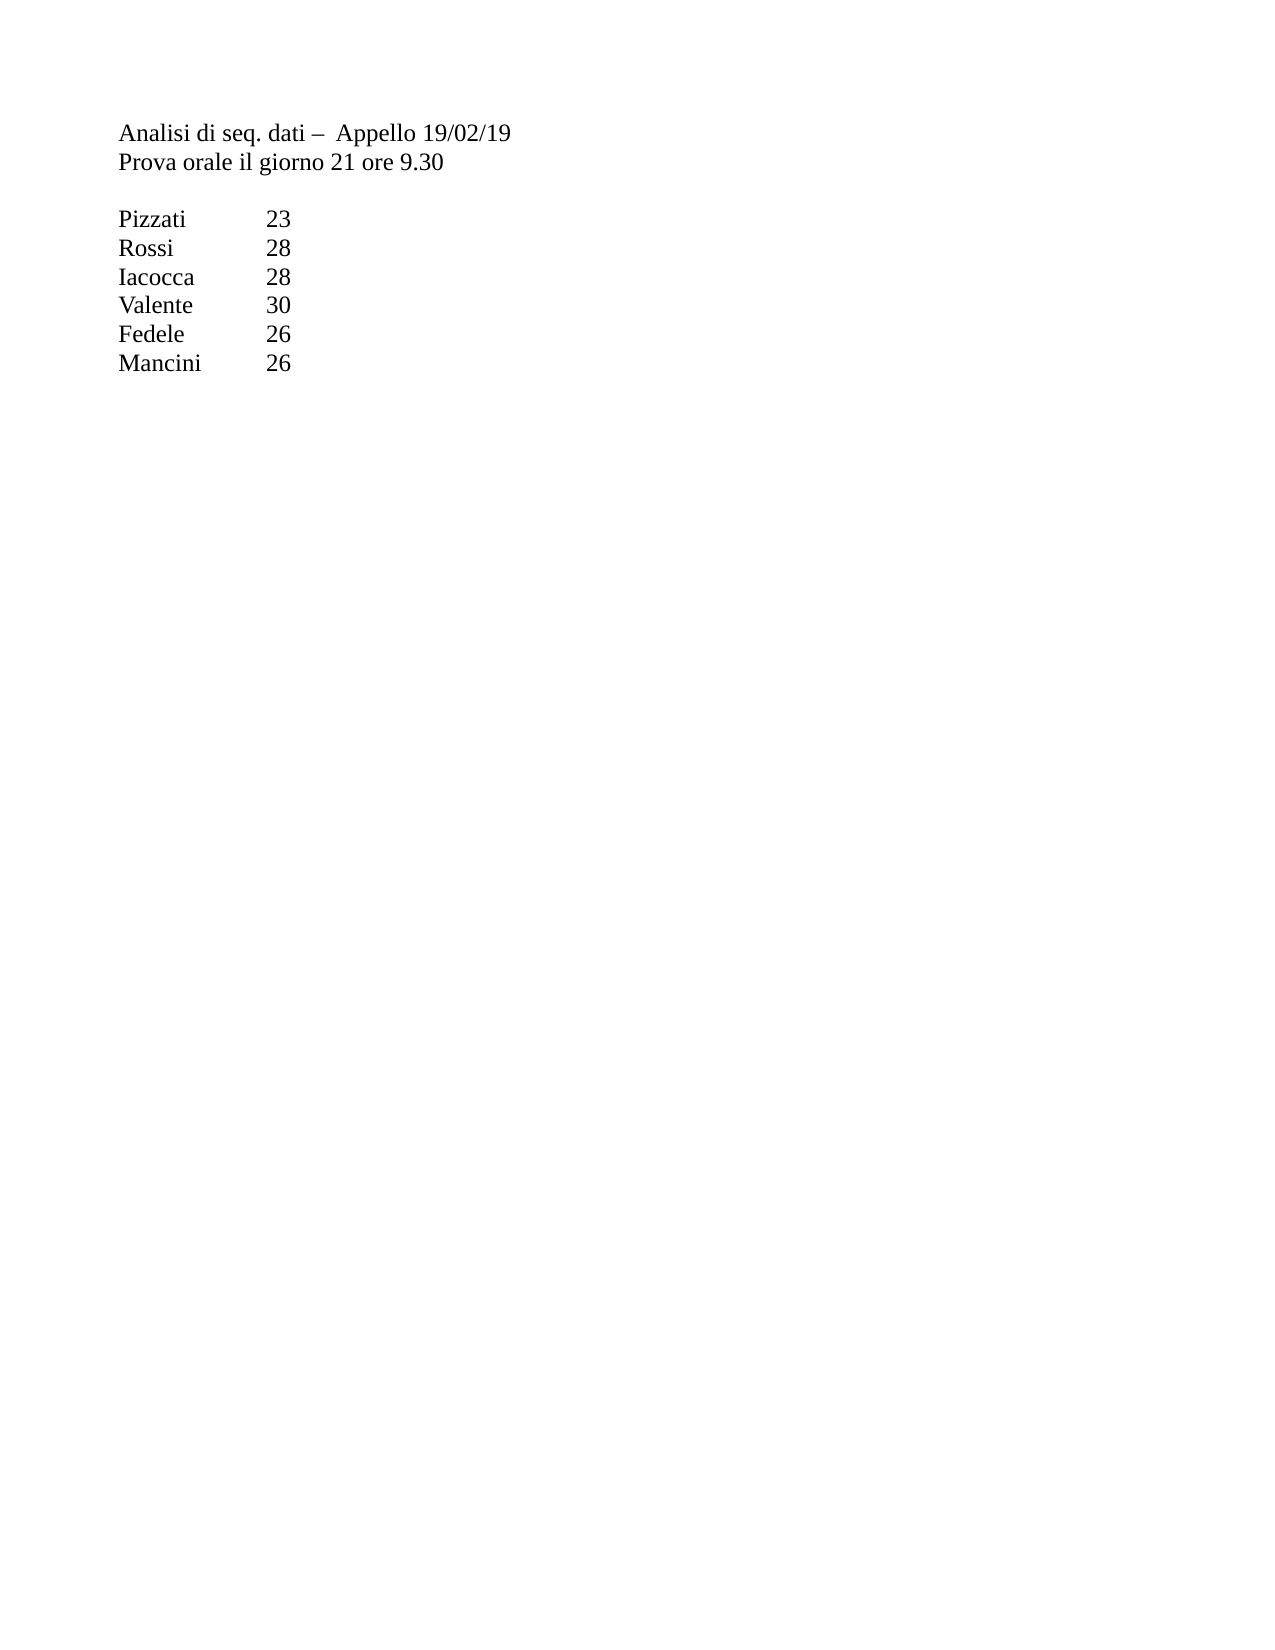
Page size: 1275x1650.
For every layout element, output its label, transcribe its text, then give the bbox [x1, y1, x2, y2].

text Mancini 26 [118, 348, 1157, 377]
text Prova orale il giorno 21 ore 9.30 [118, 147, 1157, 176]
text Valente 30 [118, 291, 1157, 319]
text Rossi 28 [118, 233, 1157, 262]
text Pizzati 23 [118, 204, 1157, 233]
text Iacocca 28 [118, 262, 1157, 291]
text Fedele 26 [118, 319, 1157, 348]
text Analisi di seq. dati – Appello 19/02/19 [118, 118, 1157, 147]
